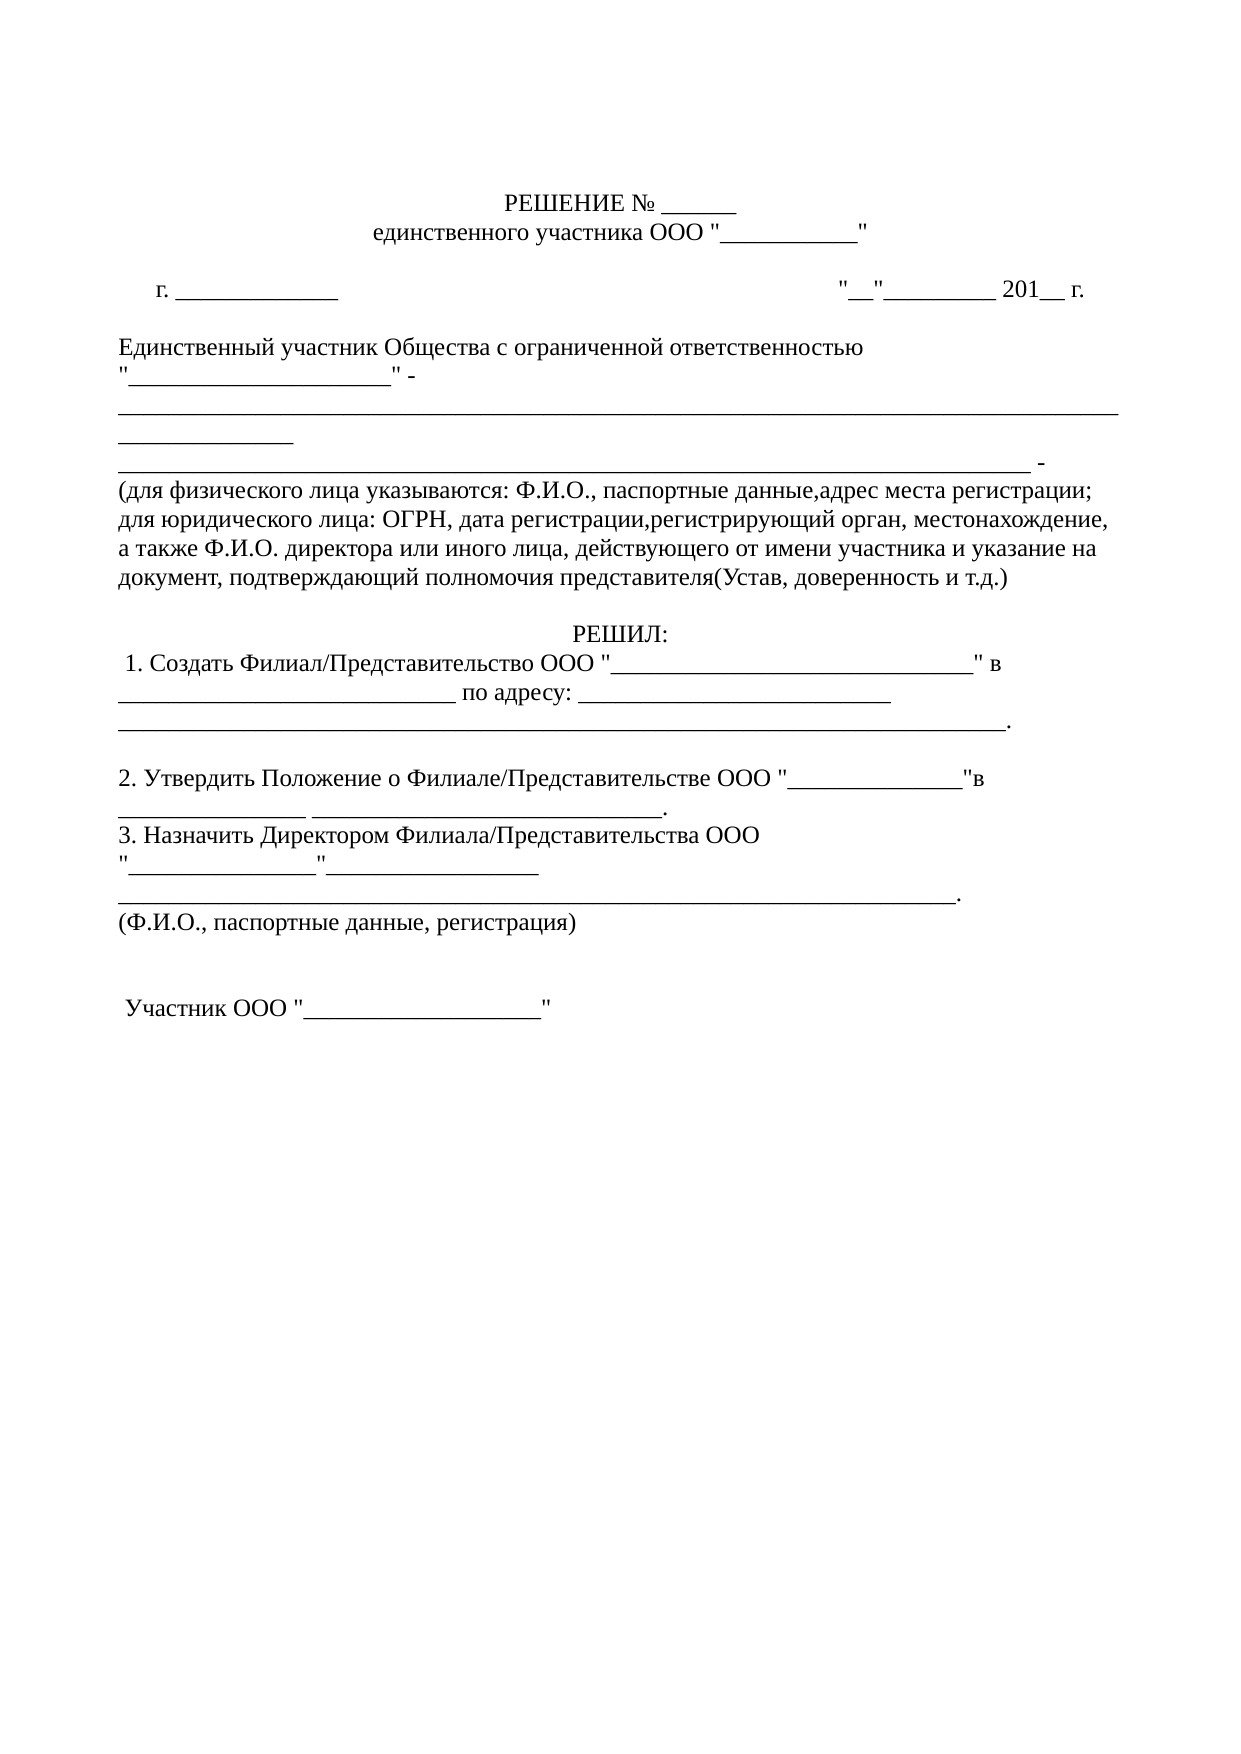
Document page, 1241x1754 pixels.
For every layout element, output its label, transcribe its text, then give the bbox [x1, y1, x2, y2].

text РЕШЕНИЕ № ______ [118, 188, 1122, 217]
text Единственный участник Общества с ограниченной ответственностью "_____________________" - ______________________________________________________________________________________________ [118, 332, 1122, 447]
text единственного участника ООО "___________" [118, 217, 1122, 246]
text РЕШИЛ: [118, 619, 1122, 648]
text Участник ООО "___________________" [118, 993, 1122, 1022]
text 2. Утвердить Положение о Филиале/Представительстве ООО "______________"в _______________ ____________________________. [118, 763, 1122, 821]
text 3. Назначить Директором Филиала/Представительства ООО "_______________"_________________ ___________________________________________________________________. [118, 821, 1122, 907]
text _________________________________________________________________________ - [118, 447, 1122, 476]
text (для физического лица указываются: Ф.И.О., паспортные данные,адрес места регистрации; для юридического лица: ОГРН, дата регистрации,регистрирующий орган, местонахождение, а также Ф.И.О. директора или иного лица, действующего от имени участника и указание на документ, подтверждающий полномочия представителя(Устав, доверенность и т.д.) [118, 476, 1122, 591]
text (Ф.И.О., паспортные данные, регистрация) [118, 907, 1122, 936]
text г. _____________ "__"_________ 201__ г. [118, 274, 1122, 303]
text 1. Создать Филиал/Представительство ООО "_____________________________" в ___________________________ по адресу: _________________________ _______________________________________________________________________. [118, 648, 1122, 734]
